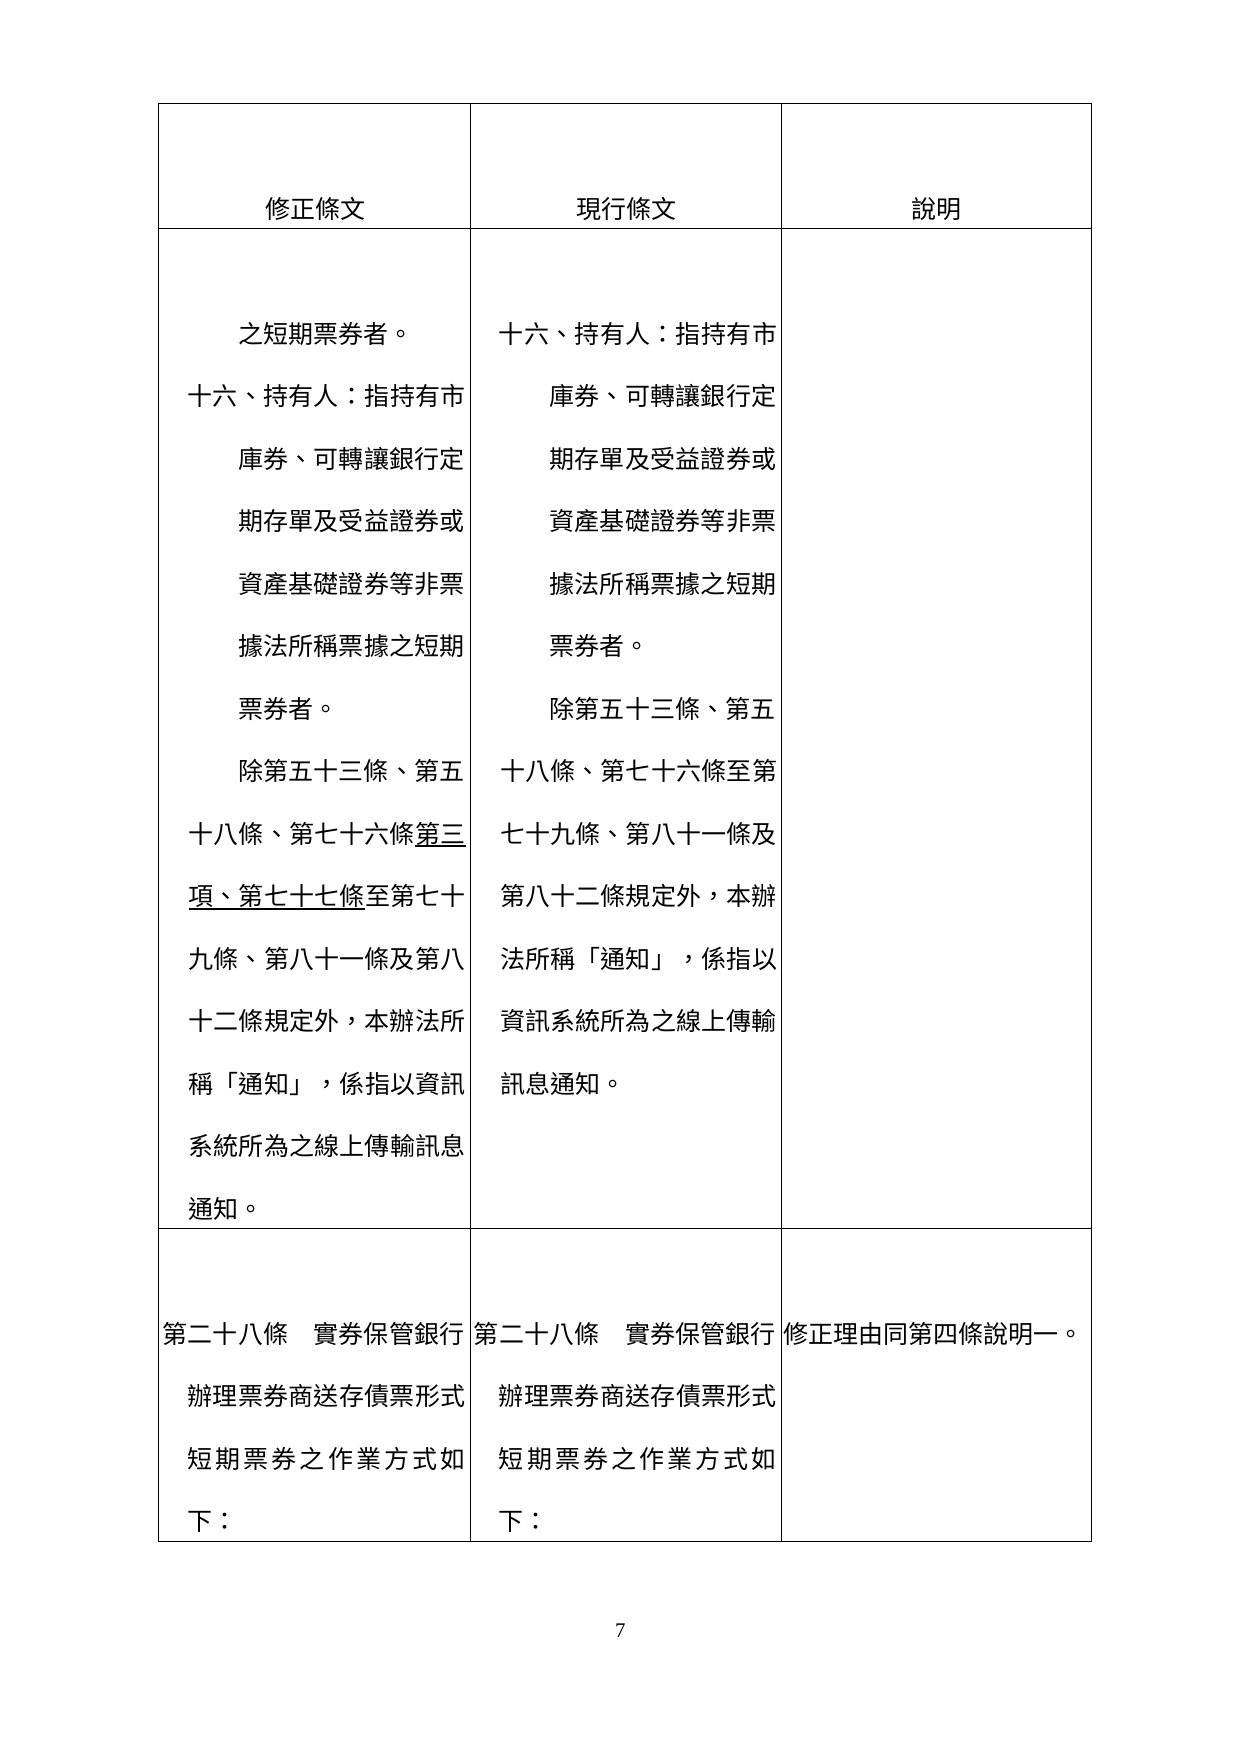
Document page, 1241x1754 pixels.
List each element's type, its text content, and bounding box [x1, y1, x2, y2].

table_cell 之短期票券者。 十六、持有人：指持有市庫券、可轉讓銀行定期存單及受益證券或資產基礎證券等非票據法所稱票據之短期票券者。 除第五十三條、第五十八條、第七十六條第三項、第七十七條至第七十九條、第八十一條及第八十二條規定外，本辦法所稱「通知」，係指以資訊系統所為之線上傳輸訊息通知。 [159, 229, 470, 1228]
table_cell [782, 229, 1091, 1228]
table_cell 第二十八條 實券保管銀行辦理票券商送存債票形式短期票券之作業方式如下： [471, 1229, 781, 1541]
table_cell 十六、持有人：指持有市庫券、可轉讓銀行定期存單及受益證券或資產基礎證券等非票據法所稱票據之短期票券者。 除第五十三條、第五十八條、第七十六條至第七十九條、第八十一條及第八十二條規定外，本辦法所稱「通知」，係指以資訊系統所為之線上傳輸訊息通知。 [471, 229, 781, 1228]
table_header 現行條文 [471, 104, 781, 228]
table_header 說明 [782, 104, 1091, 228]
table_cell 修正理由同第四條說明一。 [782, 1229, 1091, 1541]
table_header 修正條文 [159, 104, 470, 228]
table_cell 第二十八條 實券保管銀行辦理票券商送存債票形式短期票券之作業方式如下： [159, 1229, 470, 1541]
